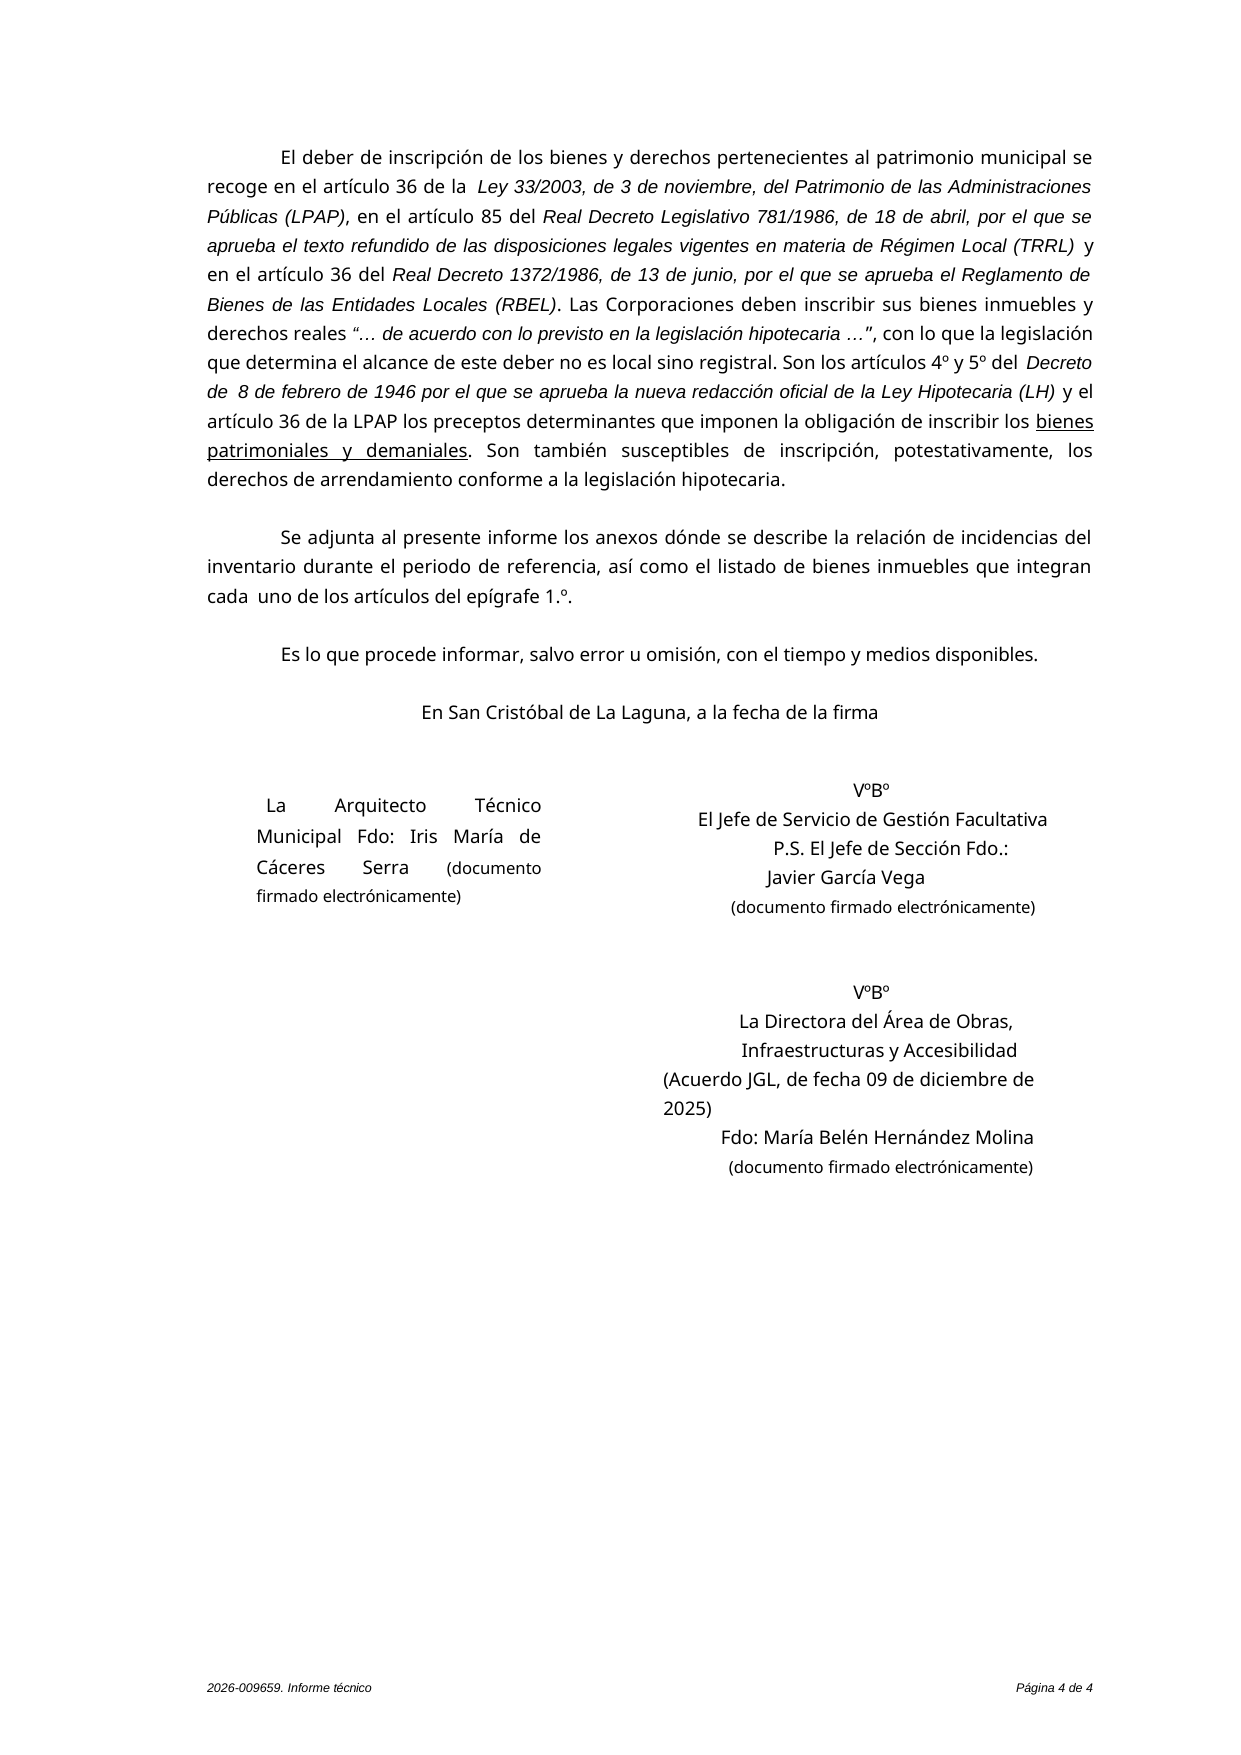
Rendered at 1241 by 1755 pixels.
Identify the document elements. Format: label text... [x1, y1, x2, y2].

text La Arquitecto Técnico Municipal Fdo: Iris María de Cáceres Serra (documento firmado electrónicamente) [256, 792, 541, 907]
text (documento firmado electrónicamente) [729, 1156, 1108, 1179]
text Se adjunta al presente informe los anexos dónde se describe la relación de incidencias del inventario durante el periodo de referencia, así como el listado de bienes inmuebles que integran cada uno de los artículos del epígrafe 1.º. [207, 524, 1093, 609]
text El Jefe de Servicio de Gestión Facultativa [698, 806, 1108, 831]
text Fdo: María Belén Hernández Molina [721, 1125, 1108, 1150]
text Infraestructuras y Accesibilidad (Acuerdo JGL, de fecha 09 de diciembre de 2025) [663, 1037, 1079, 1121]
text VºBº [635, 777, 1108, 802]
text En San Cristóbal de La Laguna, a la fecha de la firma [192, 699, 1108, 725]
text El deber de inscripción de los bienes y derechos pertenecientes al patrimonio municipal se recoge en el artículo 36 de la Ley 33/2003, de 3 de noviembre, del Patrimonio de las Administraciones Públicas (LPAP), en el artículo 85 del Real Decreto Legislativo 781/1986, de 18 de abril, por el que se aprueba el texto refundido de las disposiciones legales vigentes en materia de Régimen Local (TRRL) y en el artículo 36 del Real Decreto 1372/1986, de 13 de junio, por el que se aprueba el Reglamento de Bienes de las Entidades Locales (RBEL). Las Corporaciones deben inscribir sus bienes inmuebles y derechos reales “… de acuerdo con lo previsto en la legislación hipotecaria …”, con lo que la legislación que determina el alcance de este deber no es local sino registral. Son los artículos 4º y 5º del Decreto de 8 de febrero de 1946 por el que se aprueba la nueva redacción oficial de la Ley Hipotecaria (LH) y el artículo 36 de la LPAP los preceptos determinantes que imponen la obligación de inscribir los bienes patrimoniales y demaniales. Son también susceptibles de inscripción, potestativamente, los derechos de arrendamiento conforme a la legislación hipotecaria. [207, 144, 1094, 492]
text La Directora del Área de Obras, [739, 1008, 1108, 1033]
text P.S. El Jefe de Sección Fdo.: Javier García Vega [767, 835, 1010, 889]
text (documento firmado electrónicamente) [731, 896, 1108, 918]
text Es lo que procede informar, salvo error u omisión, con el tiempo y medios disponibles. [281, 641, 1108, 667]
text VºBº [635, 979, 1108, 1004]
